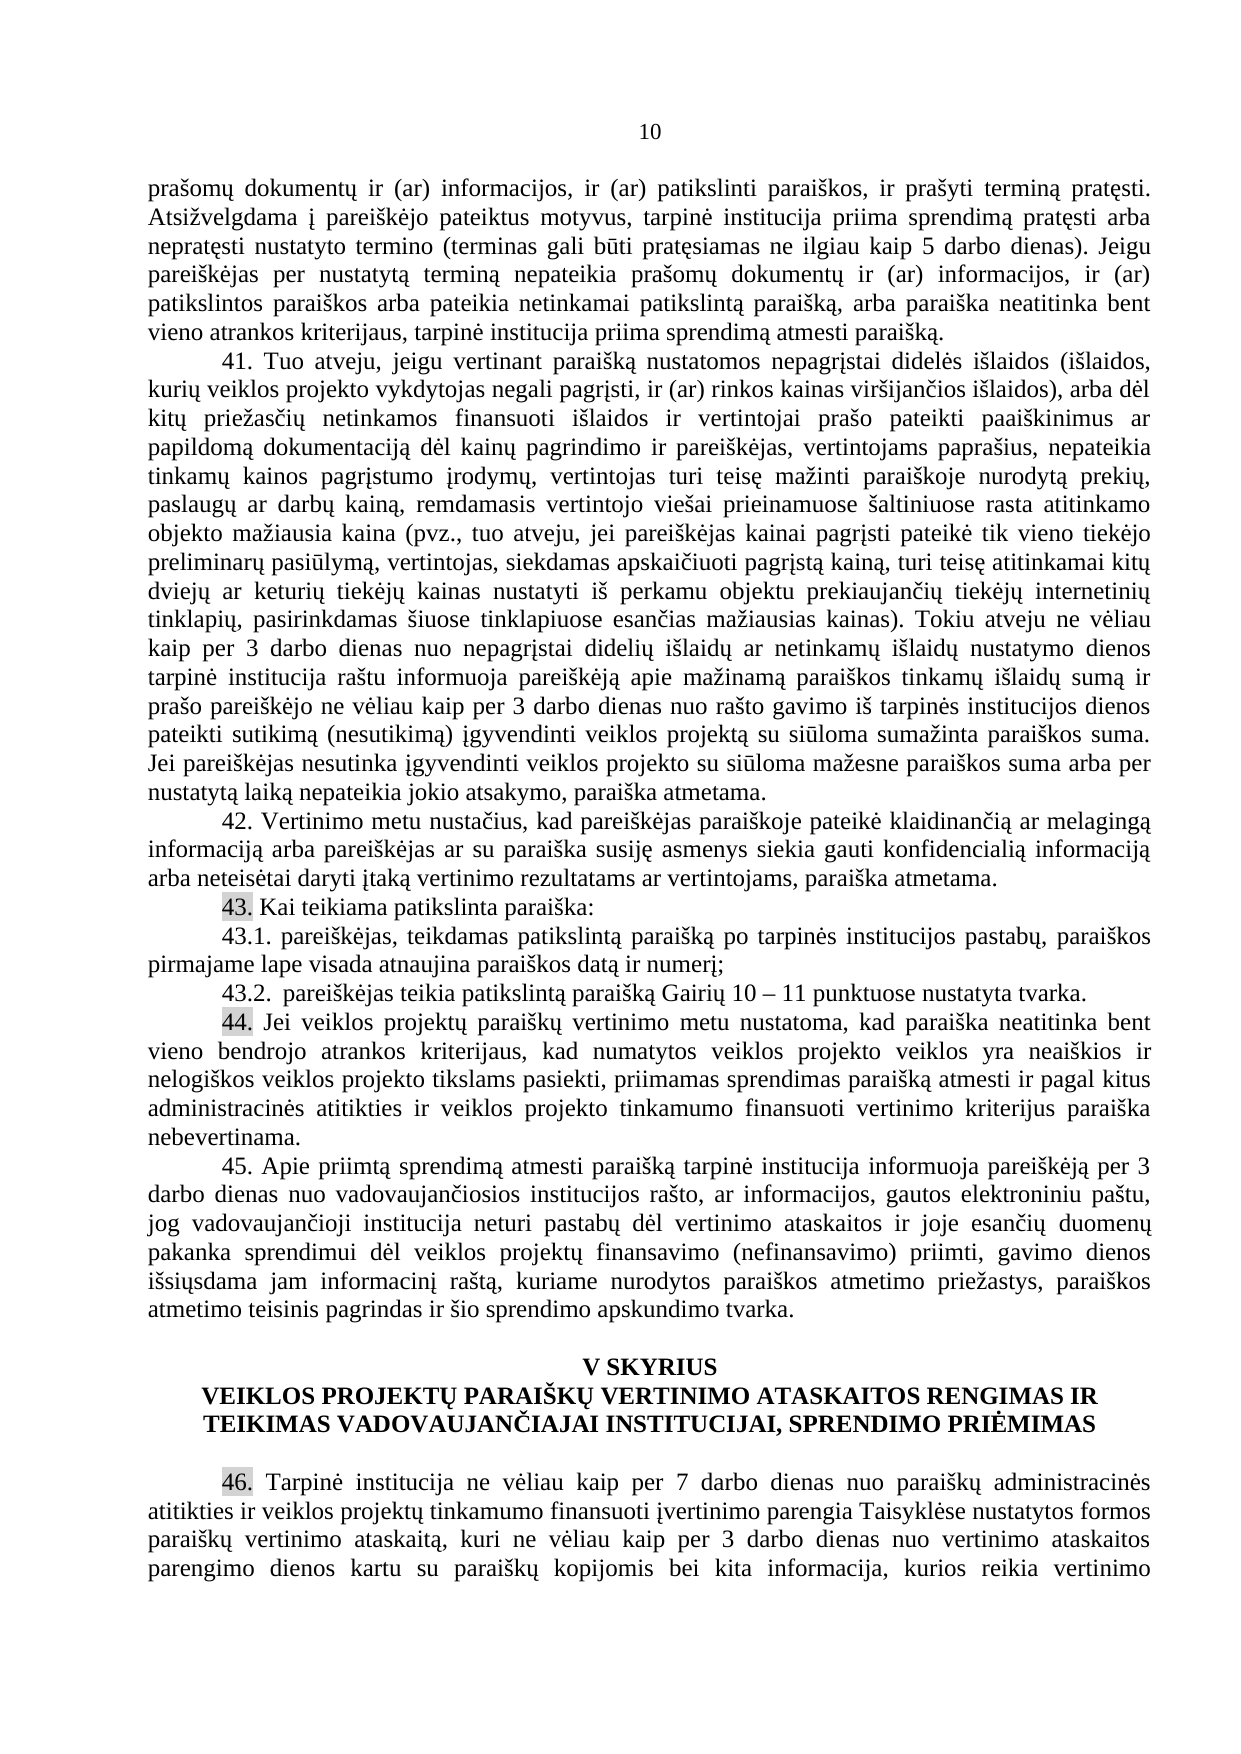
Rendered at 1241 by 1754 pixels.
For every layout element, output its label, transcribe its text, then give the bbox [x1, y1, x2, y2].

text 43.1. pareiškėjas, teikdamas patikslintą paraišką po tarpinės institucijos pastabų, paraiškos pirmajame lape visada atnaujina paraiškos datą ir numerį; [148, 921, 1152, 978]
text VEIKLOS PROJEKTŲ PARAIŠKŲ VERTINIMO ATASKAITOS RENGIMAS IR TEIKIMAS VADOVAUJANČIAJAI INSTITUCIJAI, SPRENDIMO PRIĖMIMAS [148, 1381, 1152, 1438]
text 43.2. pareiškėjas teikia patikslintą paraišką Gairių 10 – 11 punktuose nustatyta tvarka. [148, 978, 1152, 1007]
text V SKYRIUS [148, 1352, 1152, 1381]
text 42. Vertinimo metu nustačius, kad pareiškėjas paraiškoje pateikė klaidinančią ar melagingą informaciją arba pareiškėjas ar su paraiška susiję asmenys siekia gauti konfidencialią informaciją arba neteisėtai daryti įtaką vertinimo rezultatams ar vertintojams, paraiška atmetama. [148, 806, 1152, 892]
text 41. Tuo atveju, jeigu vertinant paraišką nustatomos nepagrįstai didelės išlaidos (išlaidos, kurių veiklos projekto vykdytojas negali pagrįsti, ir (ar) rinkos kainas viršijančios išlaidos), arba dėl kitų priežasčių netinkamos finansuoti išlaidos ir vertintojai prašo pateikti paaiškinimus ar papildomą dokumentaciją dėl kainų pagrindimo ir pareiškėjas, vertintojams paprašius, nepateikia tinkamų kainos pagrįstumo įrodymų, vertintojas turi teisę mažinti paraiškoje nurodytą prekių, paslaugų ar darbų kainą, remdamasis vertintojo viešai prieinamuose šaltiniuose rasta atitinkamo objekto mažiausia kaina (pvz., tuo atveju, jei pareiškėjas kainai pagrįsti pateikė tik vieno tiekėjo preliminarų pasiūlymą, vertintojas, siekdamas apskaičiuoti pagrįstą kainą, turi teisę atitinkamai kitų dviejų ar keturių tiekėjų kainas nustatyti iš perkamu objektu prekiaujančių tiekėjų internetinių tinklapių, pasirinkdamas šiuose tinklapiuose esančias mažiausias kainas). Tokiu atveju ne vėliau kaip per 3 darbo dienas nuo nepagrįstai didelių išlaidų ar netinkamų išlaidų nustatymo dienos tarpinė institucija raštu informuoja pareiškėją apie mažinamą paraiškos tinkamų išlaidų sumą ir prašo pareiškėjo ne vėliau kaip per 3 darbo dienas nuo rašto gavimo iš tarpinės institucijos dienos pateikti sutikimą (nesutikimą) įgyvendinti veiklos projektą su siūloma sumažinta paraiškos suma. Jei pareiškėjas nesutinka įgyvendinti veiklos projekto su siūloma mažesne paraiškos suma arba per nustatytą laiką nepateikia jokio atsakymo, paraiška atmetama. [148, 346, 1152, 806]
text 45. Apie priimtą sprendimą atmesti paraišką tarpinė institucija informuoja pareiškėją per 3 darbo dienas nuo vadovaujančiosios institucijos rašto, ar informacijos, gautos elektroniniu paštu, jog vadovaujančioji institucija neturi pastabų dėl vertinimo ataskaitos ir joje esančių duomenų pakanka sprendimui dėl veiklos projektų finansavimo (nefinansavimo) priimti, gavimo dienos išsiųsdama jam informacinį raštą, kuriame nurodytos paraiškos atmetimo priežastys, paraiškos atmetimo teisinis pagrindas ir šio sprendimo apskundimo tvarka. [148, 1151, 1152, 1323]
text 44. Jei veiklos projektų paraiškų vertinimo metu nustatoma, kad paraiška neatitinka bent vieno bendrojo atrankos kriterijaus, kad numatytos veiklos projekto veiklos yra neaiškios ir nelogiškos veiklos projekto tikslams pasiekti, priimamas sprendimas paraišką atmesti ir pagal kitus administracinės atitikties ir veiklos projekto tinkamumo finansuoti vertinimo kriterijus paraiška nebevertinama. [148, 1007, 1152, 1151]
text prašomų dokumentų ir (ar) informacijos, ir (ar) patikslinti paraiškos, ir prašyti terminą pratęsti. Atsižvelgdama į pareiškėjo pateiktus motyvus, tarpinė institucija priima sprendimą pratęsti arba nepratęsti nustatyto termino (terminas gali būti pratęsiamas ne ilgiau kaip 5 darbo dienas). Jeigu pareiškėjas per nustatytą terminą nepateikia prašomų dokumentų ir (ar) informacijos, ir (ar) patikslintos paraiškos arba pateikia netinkamai patikslintą paraišką, arba paraiška neatitinka bent vieno atrankos kriterijaus, tarpinė institucija priima sprendimą atmesti paraišką. [148, 173, 1152, 346]
text 46. Tarpinė institucija ne vėliau kaip per 7 darbo dienas nuo paraiškų administracinės atitikties ir veiklos projektų tinkamumo finansuoti įvertinimo parengia Taisyklėse nustatytos formos paraiškų vertinimo ataskaitą, kuri ne vėliau kaip per 3 darbo dienas nuo vertinimo ataskaitos parengimo dienos kartu su paraiškų kopijomis bei kita informacija, kurios reikia vertinimo [148, 1467, 1152, 1582]
text 43. Kai teikiama patikslinta paraiška: [148, 892, 1152, 921]
